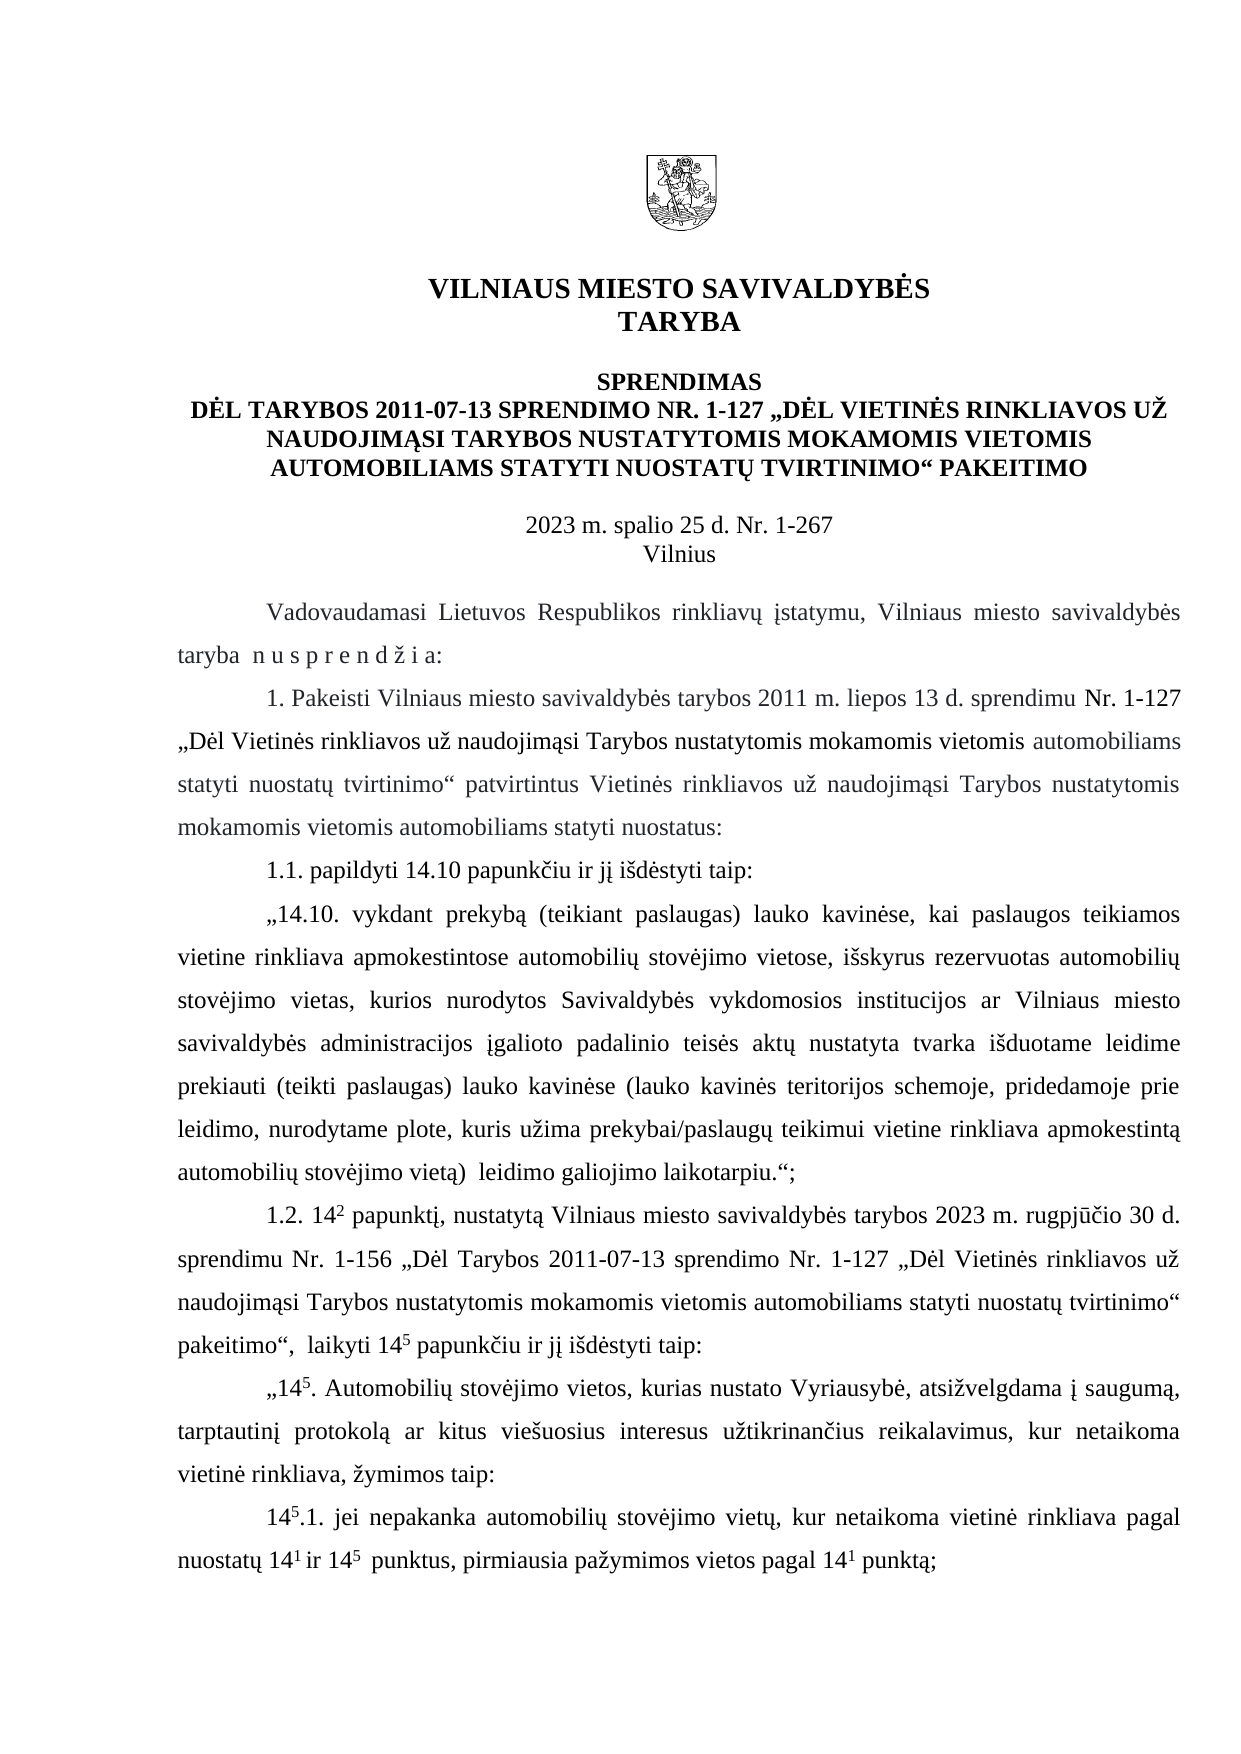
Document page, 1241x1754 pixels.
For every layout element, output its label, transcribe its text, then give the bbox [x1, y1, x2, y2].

text 1. Pakeisti Vilniaus miesto savivaldybės tarybos 2011 m. liepos 13 d. sprendimu Nr. 1-127 „Dėl Vietinės rinkliavos už naudojimąsi Tarybos nustatytomis mokamomis vietomis automobiliams statyti nuostatų tvirtinimo“ patvirtintus Vietinės rinkliavos už naudojimąsi Tarybos nustatytomis mokamomis vietomis automobiliams statyti nuostatus: [177, 683, 1181, 841]
text TARYBA [177, 304, 1181, 338]
text 1.1. papildyti 14.10 papunkčiu ir jį išdėstyti taip: [177, 856, 1181, 884]
text „145. Automobilių stovėjimo vietos, kurias nustato Vyriausybė, atsižvelgdama į saugumą, tarptautinį protokolą ar kitus viešuosius interesus užtikrinančius reikalavimus, kur netaikoma vietinė rinkliava, žymimos taip: [177, 1373, 1181, 1488]
text SPRENDIMAS [177, 367, 1181, 396]
text „14.10. vykdant prekybą (teikiant paslaugas) lauko kavinėse, kai paslaugos teikiamos vietine rinkliava apmokestintose automobilių stovėjimo vietose, išskyrus rezervuotas automobilių stovėjimo vietas, kurios nurodytos Savivaldybės vykdomosios institucijos ar Vilniaus miesto savivaldybės administracijos įgalioto padalinio teisės aktų nustatyta tvarka išduotame leidime prekiauti (teikti paslaugas) lauko kavinėse (lauko kavinės teritorijos schemoje, pridedamoje prie leidimo, nurodytame plote, kuris užima prekybai/paslaugų teikimui vietine rinkliava apmokestintą automobilių stovėjimo vietą) leidimo galiojimo laikotarpiu.“; [177, 899, 1181, 1186]
text Vilnius [177, 539, 1181, 568]
text 145.1. jei nepakanka automobilių stovėjimo vietų, kur netaikoma vietinė rinkliava pagal nuostatų 141 ir 145 punktus, pirmiausia pažymimos vietos pagal 141 punktą; [177, 1502, 1181, 1574]
text Vadovaudamasi Lietuvos Respublikos rinkliavų įstatymu, Vilniaus miesto savivaldybės taryba n u s p r e n d ž i a: [177, 597, 1181, 669]
text DĖL TARYBOS 2011-07-13 SPRENDIMO NR. 1-127 „DĖL VIETINĖS RINKLIAVOS UŽ NAUDOJIMĄSI TARYBOS NUSTATYTOMIS MOKAMOMIS VIETOMIS AUTOMOBILIAMS STATYTI NUOSTATŲ TVIRTINIMO“ PAKEITIMO [177, 396, 1181, 482]
text 2023 m. spalio 25 d. Nr. 1-267 [177, 511, 1181, 539]
text 1.2. 142 papunktį, nustatytą Vilniaus miesto savivaldybės tarybos 2023 m. rugpjūčio 30 d. sprendimu Nr. 1-156 „Dėl Tarybos 2011-07-13 sprendimo Nr. 1-127 „Dėl Vietinės rinkliavos už naudojimąsi Tarybos nustatytomis mokamomis vietomis automobiliams statyti nuostatų tvirtinimo“ pakeitimo“, laikyti 145 papunkčiu ir jį išdėstyti taip: [177, 1201, 1181, 1359]
text VILNIAUS MIESTO SAVIVALDYBĖS [177, 271, 1181, 304]
